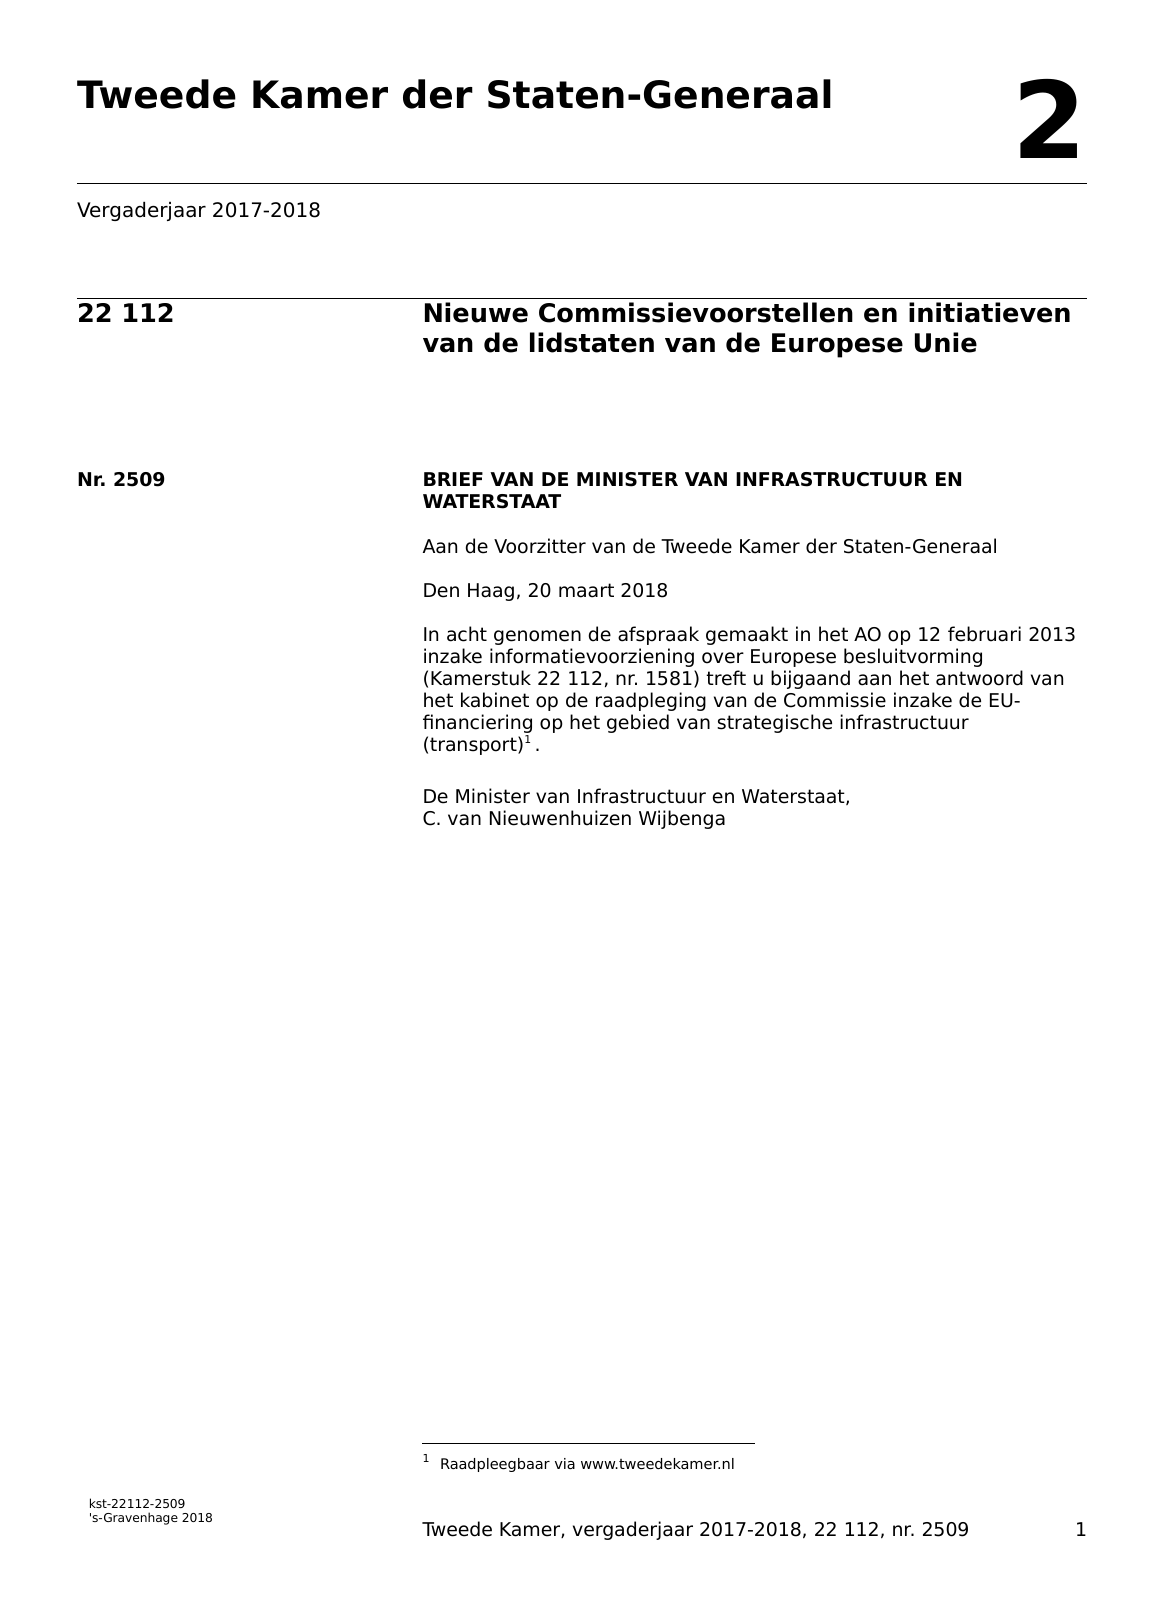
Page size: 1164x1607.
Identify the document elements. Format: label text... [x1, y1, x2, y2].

table_header Tweede Kamer der Staten-Generaal [77, 59, 886, 183]
table_cell Vergaderjaar 2017-2018 [77, 184, 1087, 298]
text De Minister van Infrastructuur en Waterstaat, C. van Nieuwenhuizen Wijbenga [422, 786, 1087, 830]
subtitle 22 112 Nieuwe Commissievoorstellen en initiatieven van de lidstaten van de Europese Unie [77, 299, 1087, 358]
text kst-22112-2509 [88, 1497, 323, 1511]
text Aan de Voorzitter van de Tweede Kamer der Staten-Generaal [422, 536, 1087, 557]
text 's-Gravenhage 2018 [88, 1511, 323, 1525]
text Den Haag, 20 maart 2018 [422, 580, 1087, 602]
text In acht genomen de afspraak gemaakt in het AO op 12 februari 2013 inzake informatievoorziening over Europese besluitvorming (Kamerstuk 22 112, nr. 1581) treft u bijgaand aan het antwoord van het kabinet op de raadpleging van de Commissie inzake de EU-financiering op het gebied van strategische infrastructuur (transport). [422, 624, 1087, 756]
subtitle Nr. 2509 BRIEF VAN DE MINISTER VAN INFRASTRUCTUUR EN WATERSTAAT [77, 469, 1087, 513]
text Raadpleegbaar via www.tweedekamer.nl [422, 1452, 1087, 1474]
table_header 2 [886, 59, 1087, 183]
